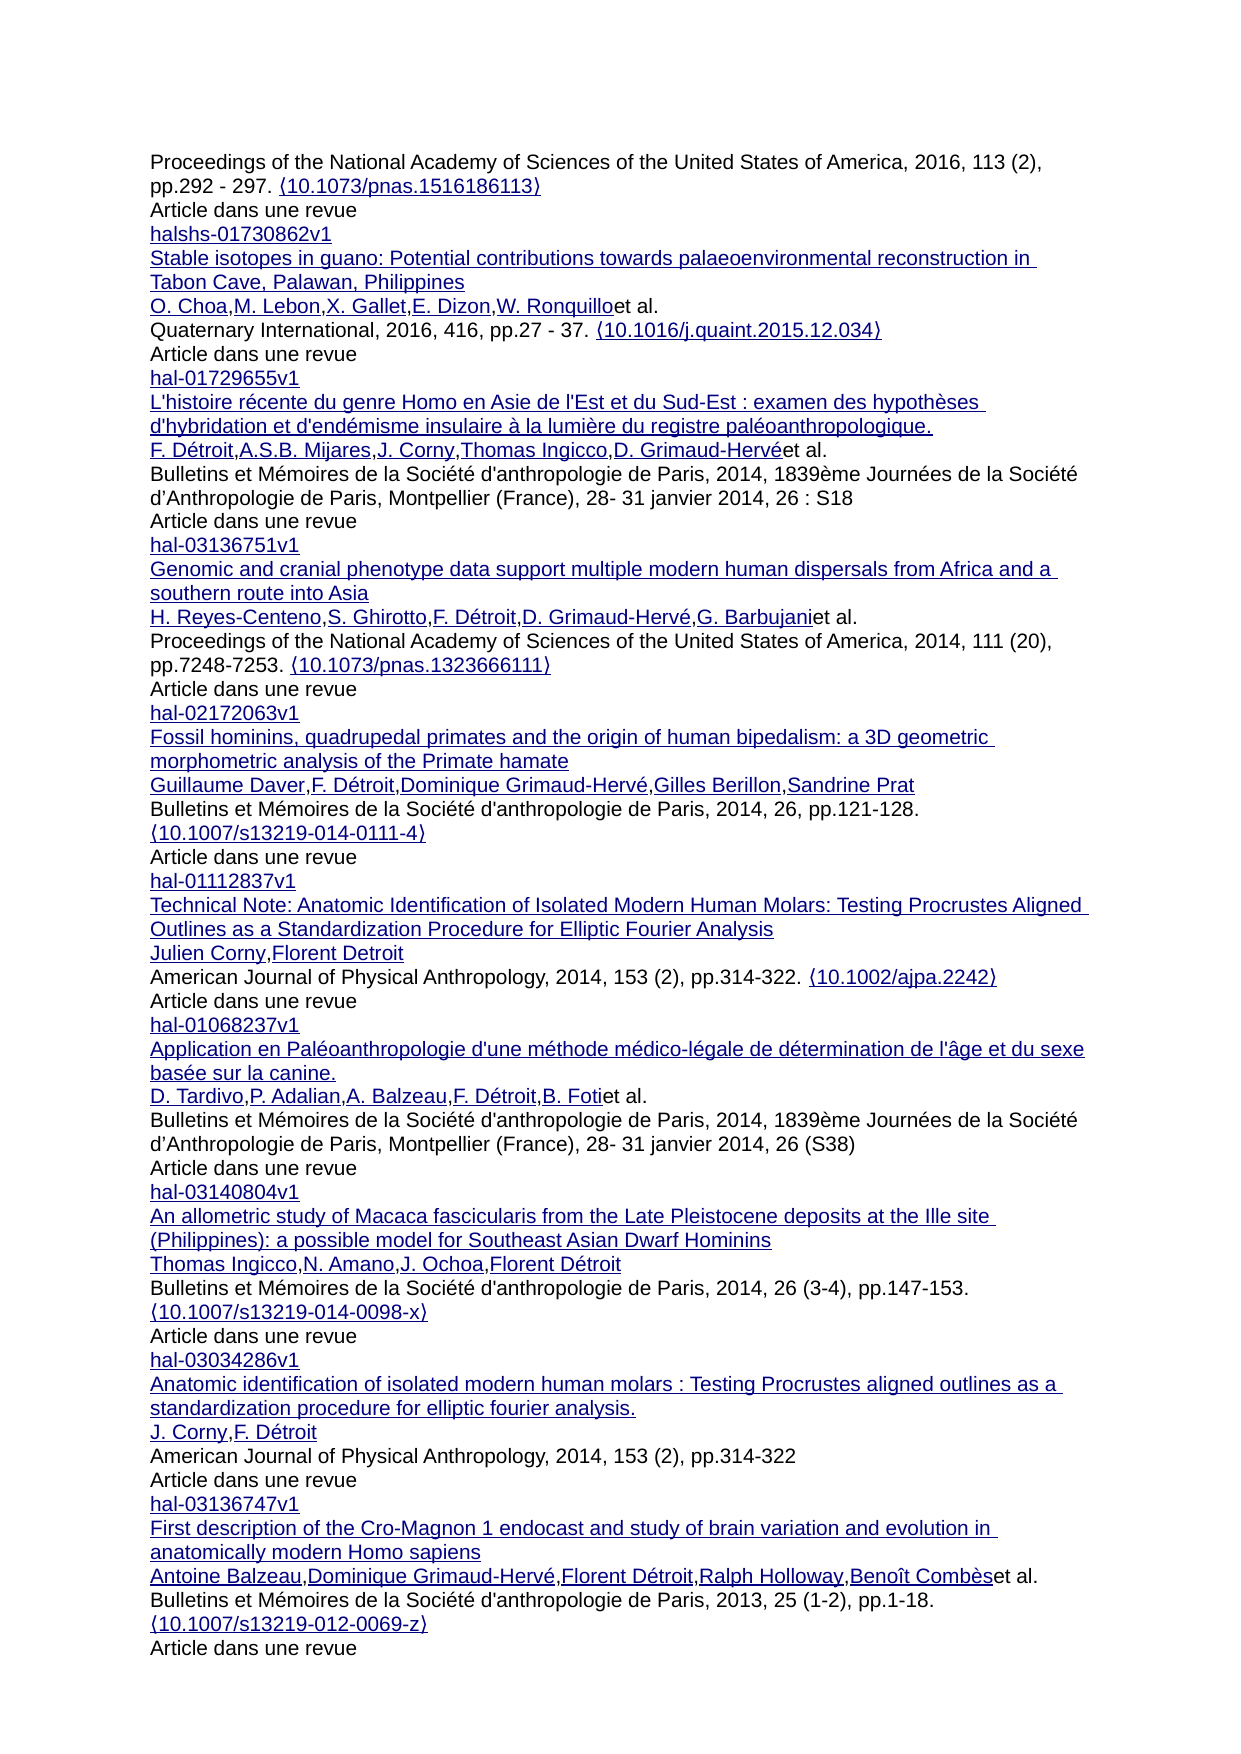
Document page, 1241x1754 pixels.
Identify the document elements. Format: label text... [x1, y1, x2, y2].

table_cell Anatomic identification of isolated modern human molars : Testing Procrustes aligned outlines as a standardization procedure for elliptic fourier analysis. J. Corny,F. Détroit American Journal of Physical Anthropology, 2014, 153 (2), pp.314-322 Article dans une revue hal-03136747v1 [150, 1372, 1090, 1516]
table_cell Technical Note: Anatomic Identification of Isolated Modern Human Molars: Testing Procrustes Aligned Outlines as a Standardization Procedure for Elliptic Fourier Analysis Julien Corny,Florent Detroit American Journal of Physical Anthropology, 2014, 153 (2), pp.314-322. ⟨10.1002/ajpa.2242⟩ Article dans une revue hal-01068237v1 [150, 893, 1090, 1036]
table_cell An allometric study of Macaca fascicularis from the Late Pleistocene deposits at the Ille site (Philippines): a possible model for Southeast Asian Dwarf Hominins Thomas Ingicco,N. Amano,J. Ochoa,Florent Détroit Bulletins et Mémoires de la Société d'anthropologie de Paris, 2014, 26 (3-4), pp.147-153. ⟨10.1007/s13219-014-0098-x⟩ Article dans une revue hal-03034286v1 [150, 1204, 1090, 1372]
table_cell First description of the Cro-Magnon 1 endocast and study of brain variation and evolution in anatomically modern Homo sapiens Antoine Balzeau,Dominique Grimaud-Hervé,Florent Détroit,Ralph Holloway,Benoît Combèset al. Bulletins et Mémoires de la Société d'anthropologie de Paris, 2013, 25 (1-2), pp.1-18. ⟨10.1007/s13219-012-0069-z⟩ Article dans une revue [150, 1516, 1090, 1659]
table_cell Fossil hominins, quadrupedal primates and the origin of human bipedalism: a 3D geometric morphometric analysis of the Primate hamate Guillaume Daver,F. Détroit,Dominique Grimaud-Hervé,Gilles Berillon,Sandrine Prat Bulletins et Mémoires de la Société d'anthropologie de Paris, 2014, 26, pp.121-128. ⟨10.1007/s13219-014-0111-4⟩ Article dans une revue hal-01112837v1 [150, 725, 1090, 893]
table_cell Application en Paléoanthropologie d'une méthode médico-légale de détermination de l'âge et du sexe basée sur la canine. D. Tardivo,P. Adalian,A. Balzeau,F. Détroit,B. Fotiet al. Bulletins et Mémoires de la Société d'anthropologie de Paris, 2014, 1839ème Journées de la Société d’Anthropologie de Paris, Montpellier (France), 28- 31 janvier 2014, 26 (S38) Article dans une revue hal-03140804v1 [150, 1036, 1090, 1204]
table_cell L'histoire récente du genre Homo en Asie de l'Est et du Sud-Est : examen des hypothèses d'hybridation et d'endémisme insulaire à la lumière du registre paléoanthropologique. F. Détroit,A.S.B. Mijares,J. Corny,Thomas Ingicco,D. Grimaud-Hervéet al. Bulletins et Mémoires de la Société d'anthropologie de Paris, 2014, 1839ème Journées de la Société d’Anthropologie de Paris, Montpellier (France), 28- 31 janvier 2014, 26 : S18 Article dans une revue hal-03136751v1 [150, 390, 1090, 557]
table_cell Stable isotopes in guano: Potential contributions towards palaeoenvironmental reconstruction in Tabon Cave, Palawan, Philippines O. Choa,M. Lebon,X. Gallet,E. Dizon,W. Ronquilloet al. Quaternary International, 2016, 416, pp.27 - 37. ⟨10.1016/j.quaint.2015.12.034⟩ Article dans une revue hal-01729655v1 [150, 246, 1090, 389]
table_cell Proceedings of the National Academy of Sciences of the United States of America, 2016, 113 (2), pp.292 - 297. ⟨10.1073/pnas.1516186113⟩ Article dans une revue halshs-01730862v1 [150, 150, 1090, 246]
table_cell Genomic and cranial phenotype data support multiple modern human dispersals from Africa and a southern route into Asia H. Reyes-Centeno,S. Ghirotto,F. Détroit,D. Grimaud-Hervé,G. Barbujaniet al. Proceedings of the National Academy of Sciences of the United States of America, 2014, 111 (20), pp.7248-7253. ⟨10.1073/pnas.1323666111⟩ Article dans une revue hal-02172063v1 [150, 557, 1090, 725]
